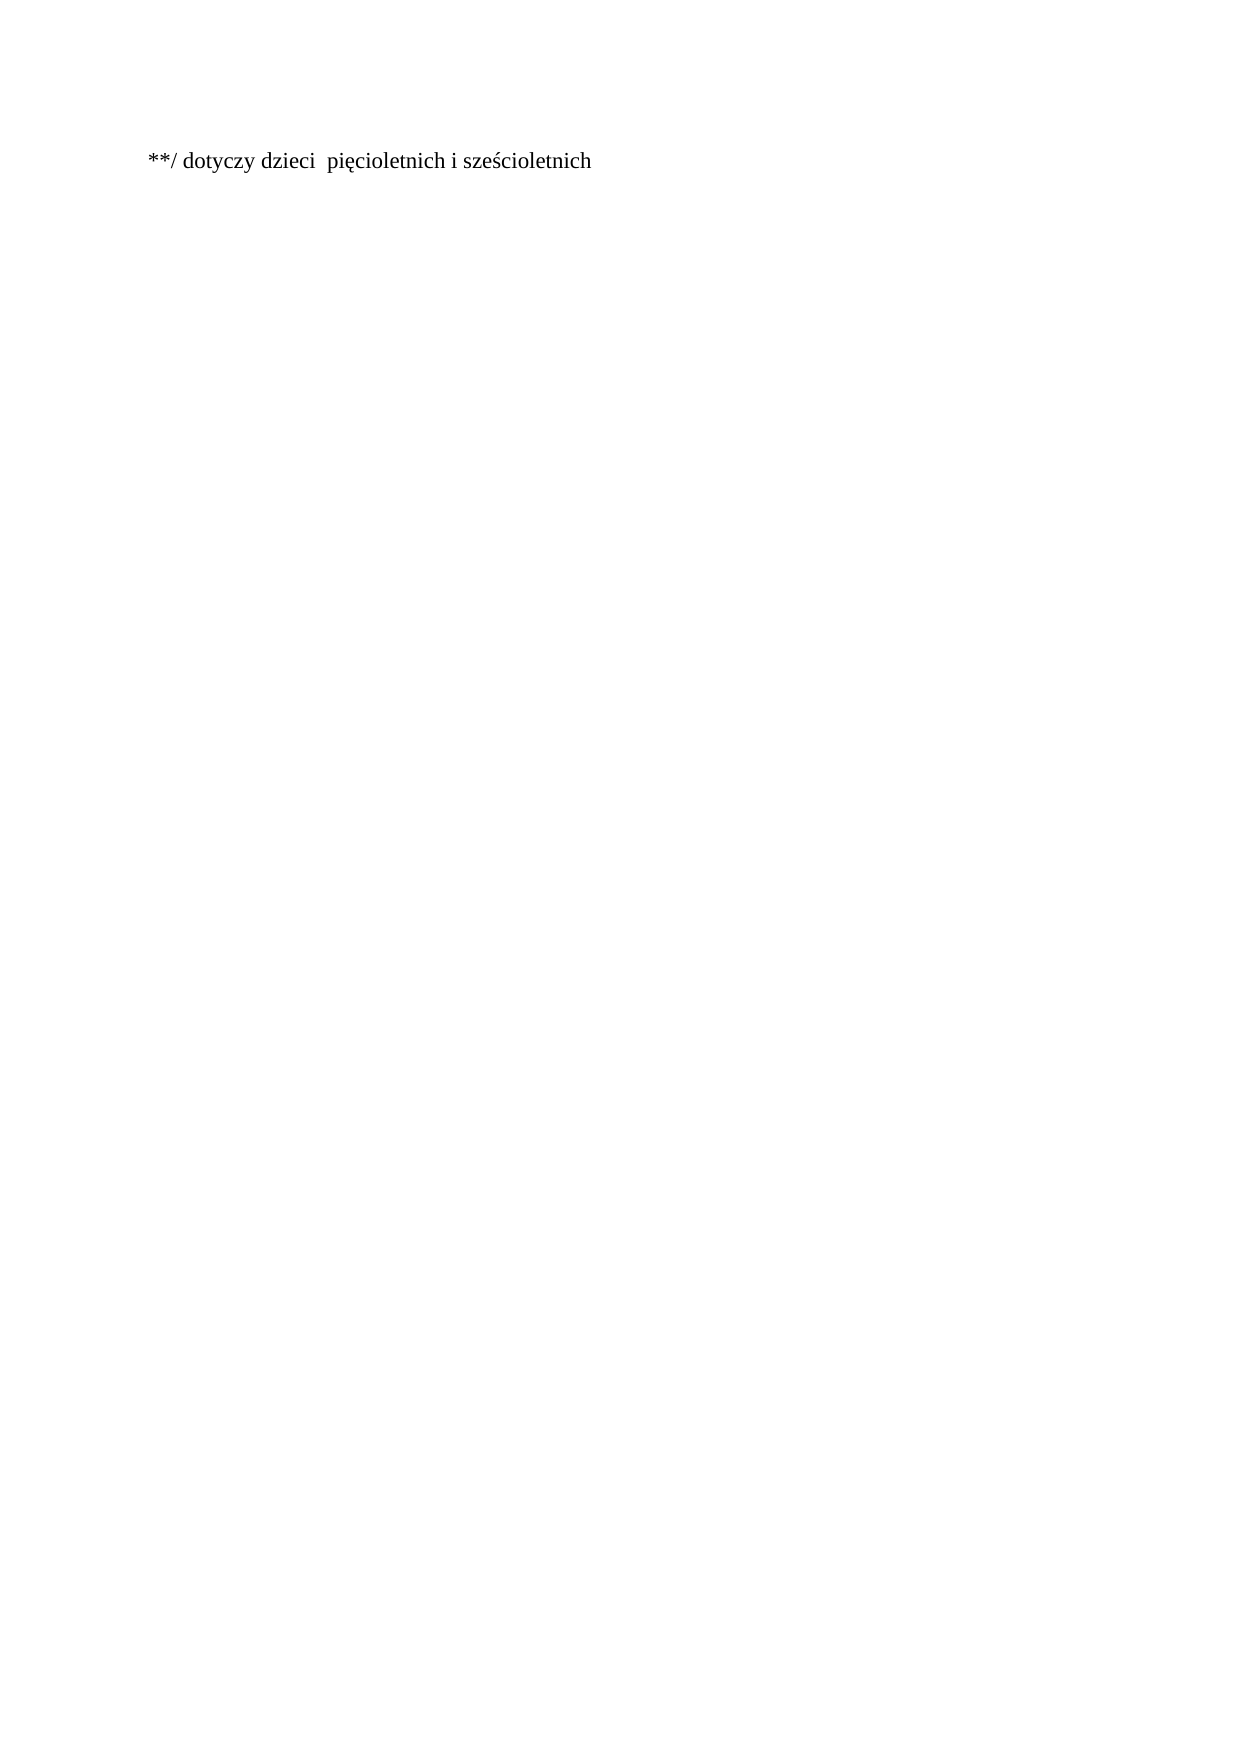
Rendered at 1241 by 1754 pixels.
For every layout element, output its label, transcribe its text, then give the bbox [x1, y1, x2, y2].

text **/ dotyczy dzieci pięcioletnich i sześcioletnich [148, 148, 1093, 174]
